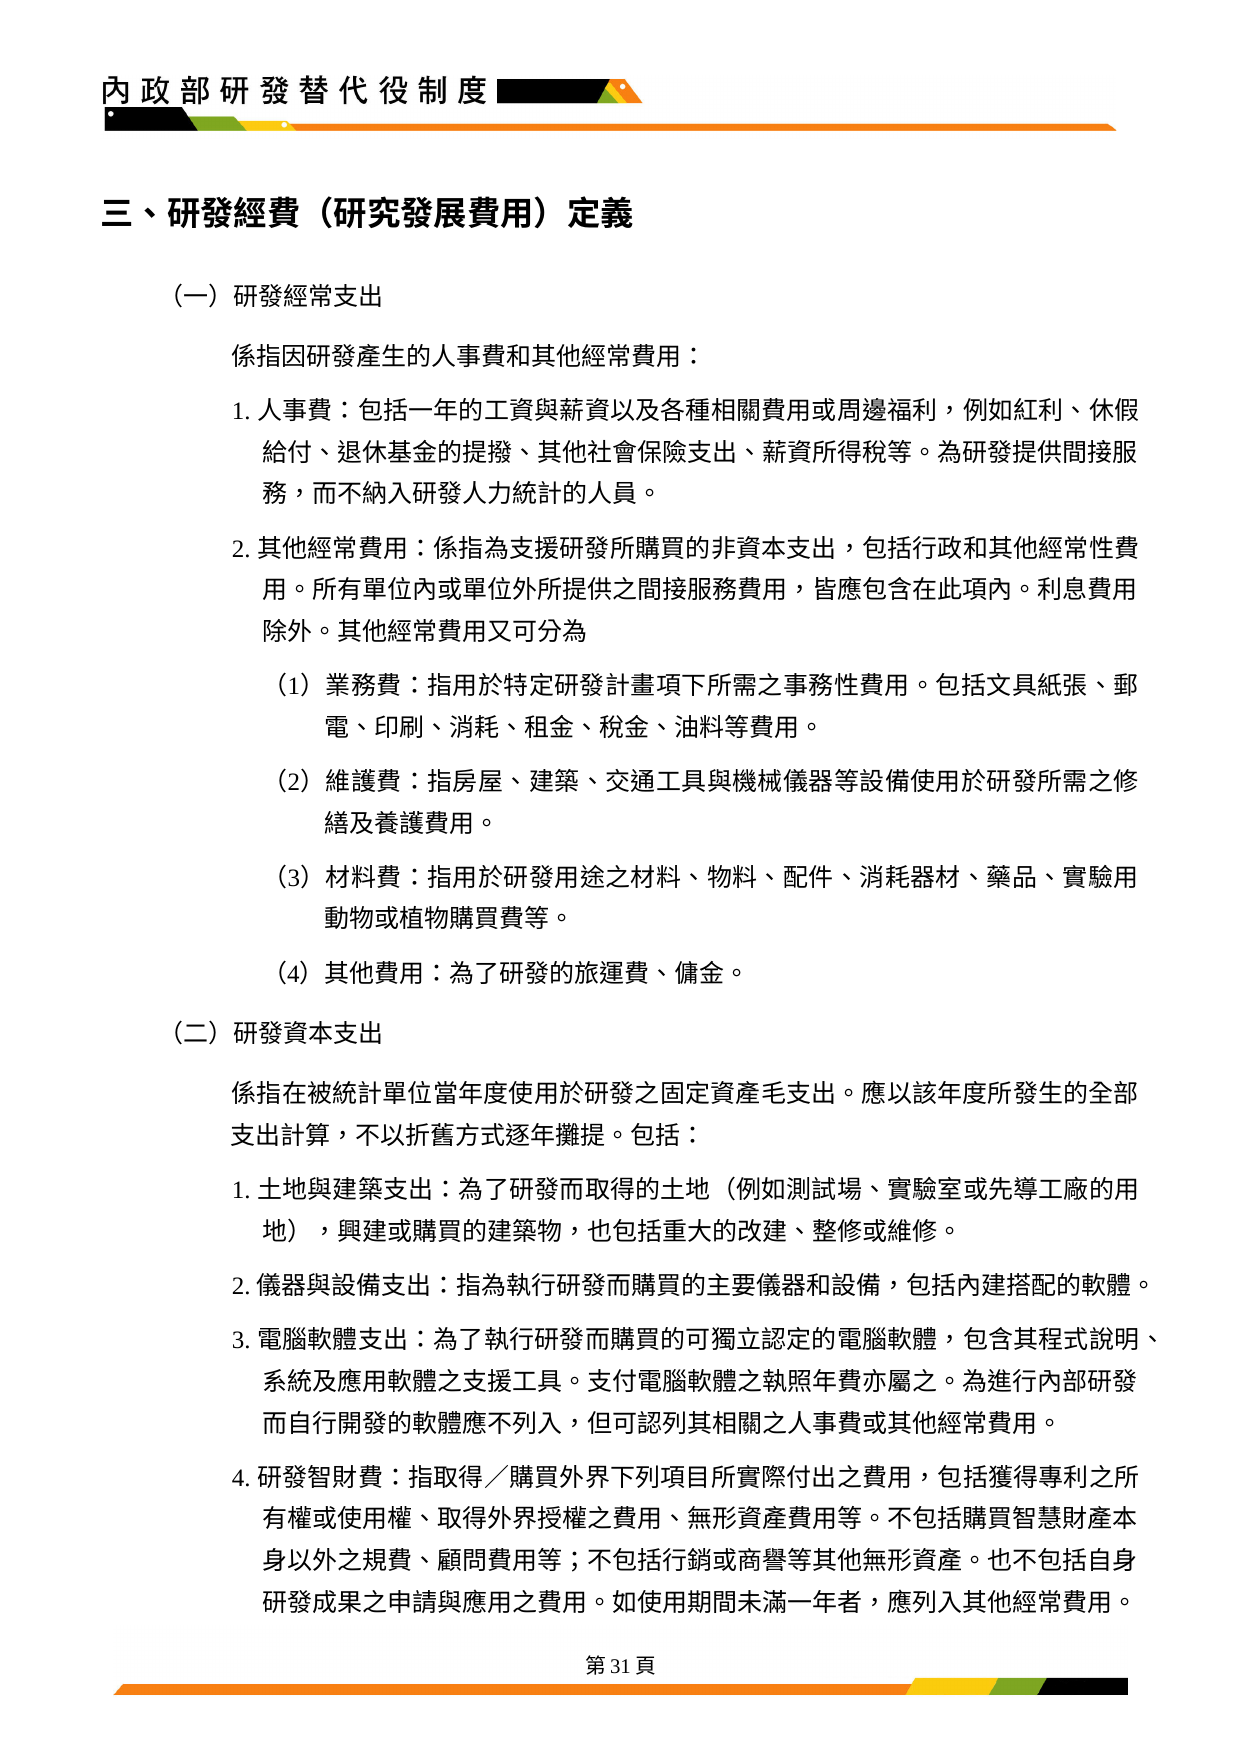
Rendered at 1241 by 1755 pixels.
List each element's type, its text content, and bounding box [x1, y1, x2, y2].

text （4）其他費用：為了研發的旅運費、傭金。 [262, 949, 1140, 990]
text （二）研發資本支出 [159, 1009, 1140, 1051]
text 2. 儀器與設備支出：指為執行研發而購買的主要儀器和設備，包括內建搭配的軟體。 [232, 1261, 1140, 1303]
picture [100, 75, 1117, 139]
text （1）業務費：指用於特定研發計畫項下所需之事務性費用。包括文具紙張、郵電、印刷、消耗、租金、稅金、油料等費用。 [262, 661, 1140, 744]
text 1. 人事費：包括一年的工資與薪資以及各種相關費用或周邊福利，例如紅利、休假給付、退休基金的提撥、其他社會保險支出、薪資所得稅等。為研發提供間接服務，而不納入研發人力統計的人員。 [232, 386, 1140, 511]
text 係指在被統計單位當年度使用於研發之固定資產毛支出。應以該年度所發生的全部支出計算，不以折舊方式逐年攤提。包括： [230, 1069, 1140, 1153]
text （2）維護費：指房屋、建築、交通工具與機械儀器等設備使用於研發所需之修繕及養護費用。 [262, 757, 1140, 840]
text 2. 其他經常費用：係指為支援研發所購買的非資本支出，包括行政和其他經常性費用。所有單位內或單位外所提供之間接服務費用，皆應包含在此項內。利息費用除外。其他經常費用又可分為 [232, 524, 1140, 649]
text （3）材料費：指用於研發用途之材料、物料、配件、消耗器材、藥品、實驗用動物或植物購買費等。 [262, 853, 1140, 936]
text 3. 電腦軟體支出：為了執行研發而購買的可獨立認定的電腦軟體，包含其程式說明、系統及應用軟體之支援工具。支付電腦軟體之執照年費亦屬之。為進行內部研發而自行開發的軟體應不列入，但可認列其相關之人事費或其他經常費用。 [232, 1315, 1140, 1440]
text （一）研發經常支出 [159, 272, 1140, 313]
text 4. 研發智財費：指取得／購買外界下列項目所實際付出之費用，包括獲得專利之所有權或使用權、取得外界授權之費用、無形資產費用等。不包括購買智慧財產本身以外之規費、顧問費用等；不包括行銷或商譽等其他無形資產。也不包括自身研發成果之申請與應用之費用。如使用期間未滿一年者，應列入其他經常費用。 [232, 1453, 1140, 1619]
text 1. 土地與建築支出：為了研發而取得的土地（例如測試場、實驗室或先導工廠的用地），興建或購買的建築物，也包括重大的改建、整修或維修。 [232, 1165, 1140, 1249]
text 係指因研發產生的人事費和其他經常費用： [194, 332, 1140, 374]
picture [113, 1625, 1128, 1698]
text 三、研發經費（研究發展費用）定義 [100, 192, 1140, 234]
